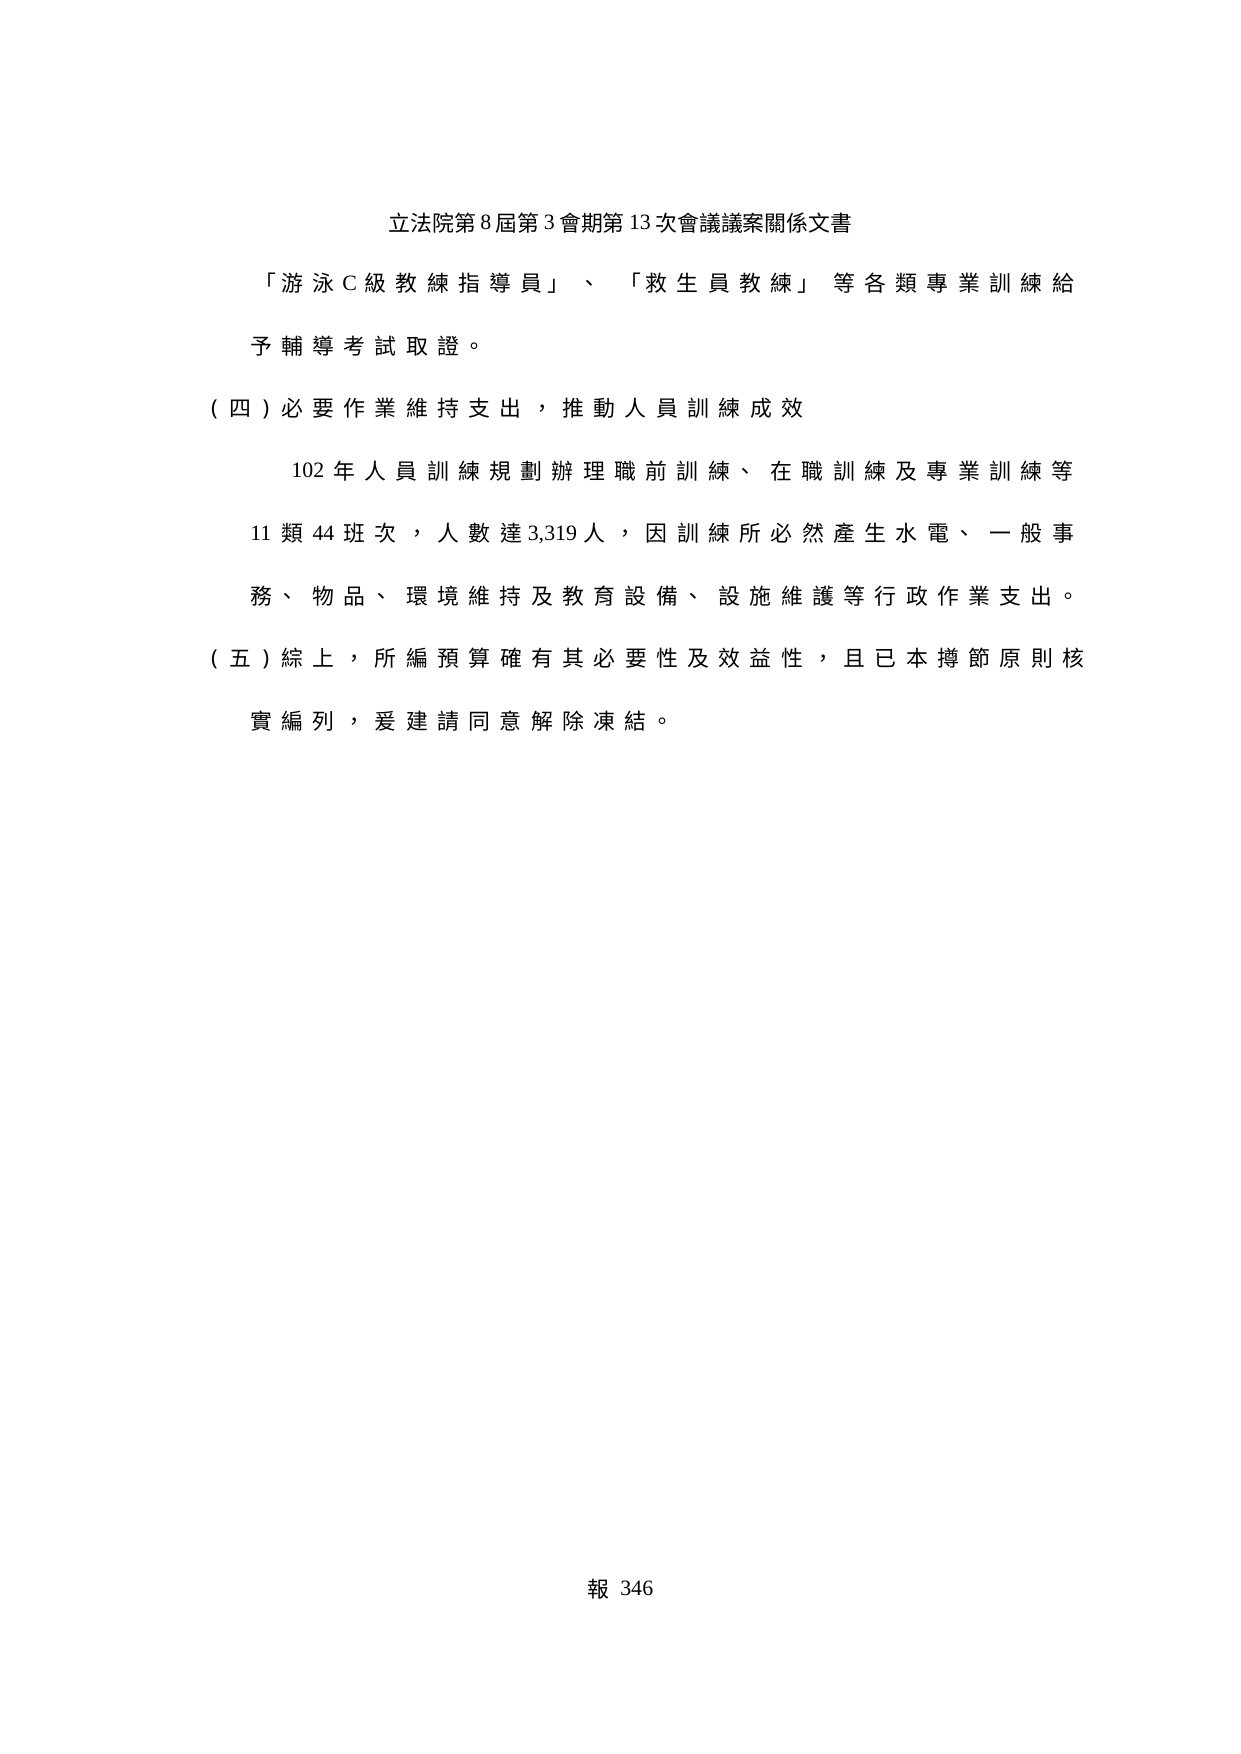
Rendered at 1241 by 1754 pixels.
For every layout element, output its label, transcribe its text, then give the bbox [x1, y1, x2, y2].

text 「游泳C級教練指導員」、「救生員教練」等各類專業訓練給予輔導考試取證。 [239, 251, 1089, 376]
text (四)必要作業維持支出，推動人員訓練成效 [195, 376, 1089, 438]
text 102年人員訓練規劃辦理職前訓練、在職訓練及專業訓練等11類44班次，人數達3,319人，因訓練所必然產生水電、一般事務、物品、環境維持及教育設備、設施維護等行政作業支出。 [239, 438, 1089, 626]
text (五)綜上，所編預算確有其必要性及效益性，且已本撙節原則核實編列，爰建請同意解除凍結。 [195, 626, 1089, 751]
